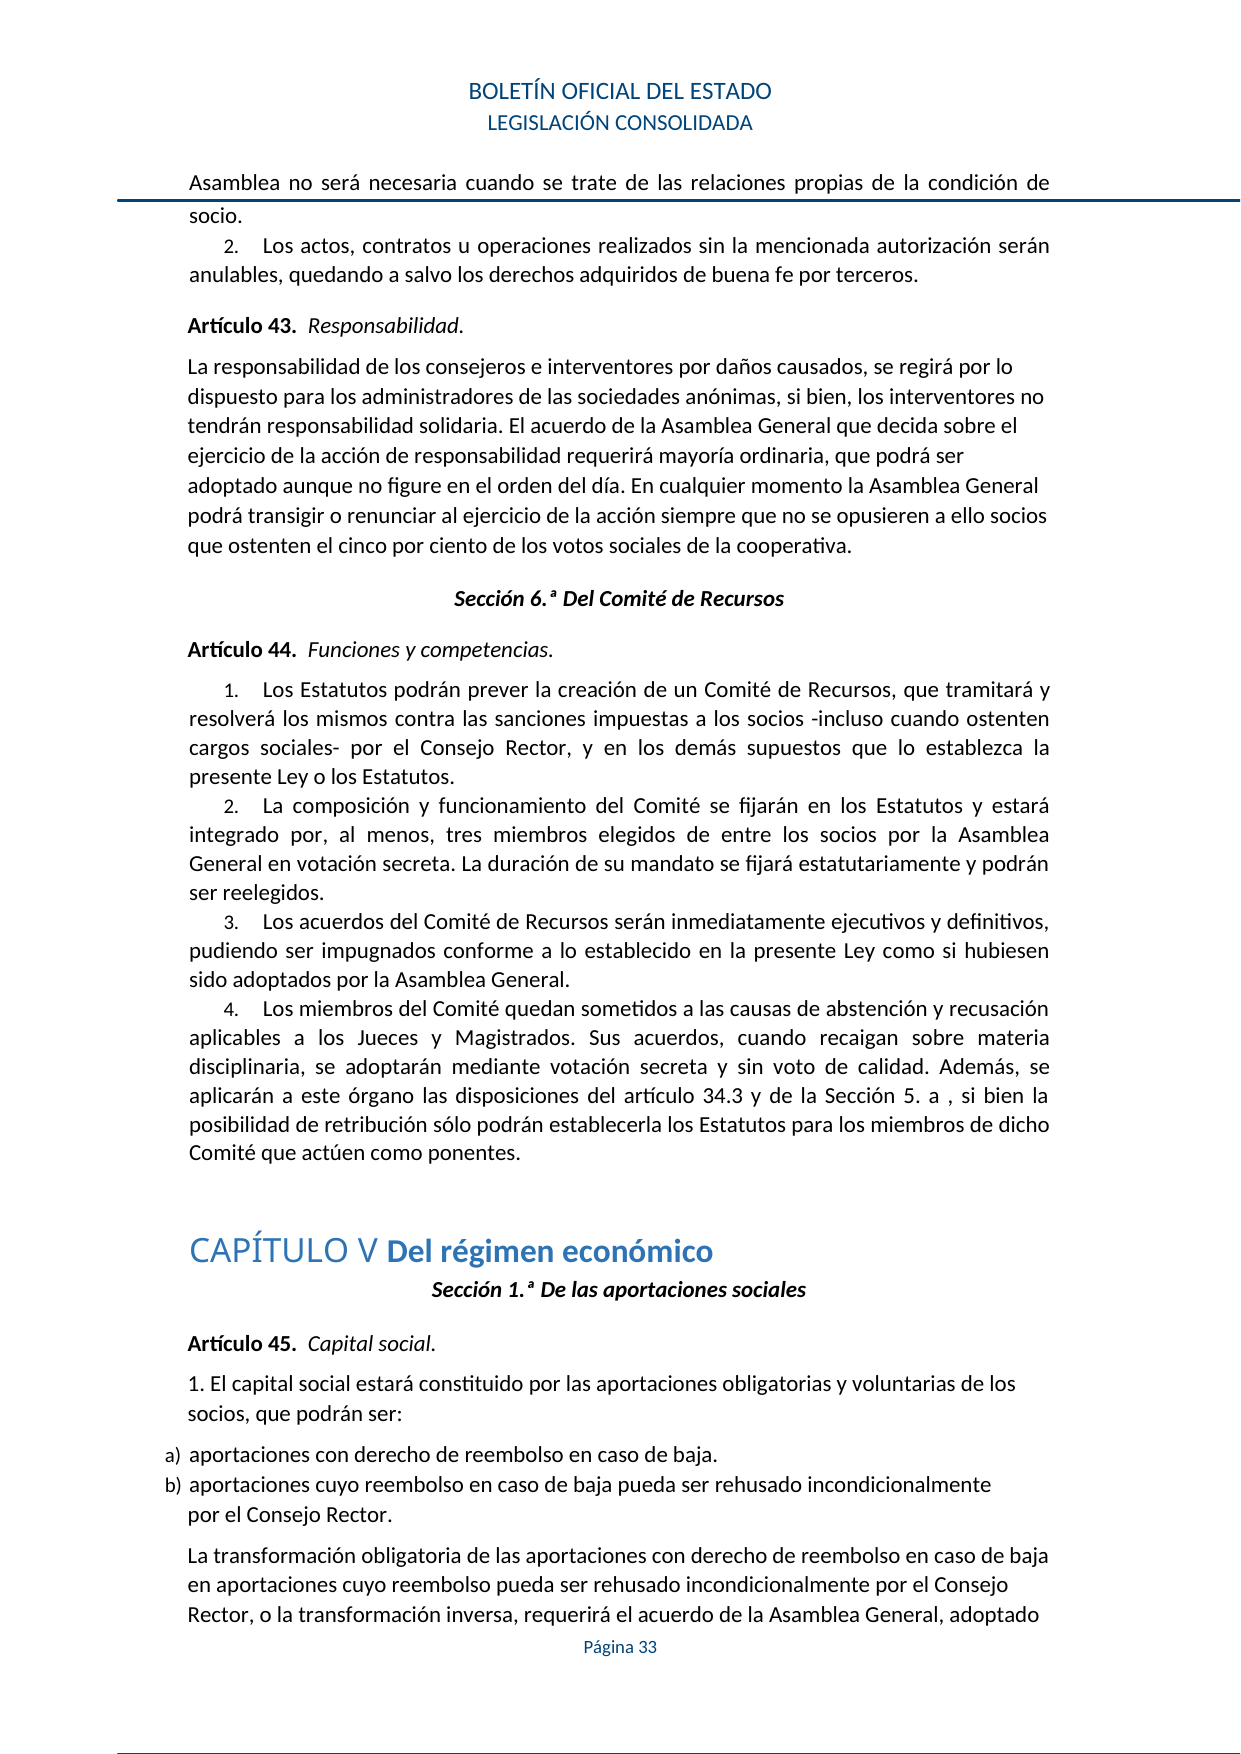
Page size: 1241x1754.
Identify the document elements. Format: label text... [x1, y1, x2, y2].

text por el Consejo Rector. [187, 1500, 1051, 1528]
list Será preciso el previo acuerdo de la Asamblea General, cuando la cooperativa hubiera de obligarse con cualquier consejero, interventor o con uno de sus parientes hasta el segundo grado de consanguinidad o afinidad, no pudiendo el socio incurso en esta situación de conflicto tomar parte en la correspondiente votación. La autorización de la Asamblea no será necesaria cuando se trate de las relaciones propias de la condición de socio. [189, 168, 1051, 199]
text La transformación obligatoria de las aportaciones con derecho de reembolso en caso de baja en aportaciones cuyo reembolso pueda ser rehusado incondicionalmente por el Consejo Rector, o la transformación inversa, requerirá el acuerdo de la Asamblea General, adoptado [187, 1541, 1051, 1628]
list Los acuerdos del Comité de Recursos serán inmediatamente ejecutivos y definitivos, pudiendo ser impugnados conforme a lo establecido en la presente Ley como si hubiesen sido adoptados por la Asamblea General. [189, 907, 1051, 993]
list aportaciones con derecho de reembolso en caso de baja. [164, 1441, 1051, 1468]
text Artículo 44. Funciones y competencias. [187, 635, 1051, 663]
list Los miembros del Comité quedan sometidos a las causas de abstención y recusación aplicables a los Jueces y Magistrados. Sus acuerdos, cuando recaigan sobre materia disciplinaria, se adoptarán mediante votación secreta y sin voto de calidad. Además, se aplicarán a este órgano las disposiciones del artículo 34.3 y de la Sección 5. a , si bien la posibilidad de retribución sólo podrán establecerla los Estatutos para los miembros de dicho Comité que actúen como ponentes. [189, 994, 1051, 1167]
text La responsabilidad de los consejeros e interventores por daños causados, se regirá por lo dispuesto para los administradores de las sociedades anónimas, si bien, los interventores no tendrán responsabilidad solidaria. El acuerdo de la Asamblea General que decida sobre el ejercicio de la acción de responsabilidad requerirá mayoría ordinaria, que podrá ser adoptado aunque no figure en el orden del día. En cualquier momento la Asamblea General podrá transigir o renunciar al ejercicio de la acción siempre que no se opusieren a ello socios que ostenten el cinco por ciento de los votos sociales de la cooperativa. [187, 352, 1051, 559]
list aportaciones cuyo reembolso en caso de baja pueda ser rehusado incondicionalmente [164, 1470, 1051, 1498]
text Artículo 43. Responsabilidad. [187, 311, 1051, 339]
text Artículo 45. Capital social. [187, 1329, 1051, 1357]
text Sección 1.ª De las aportaciones sociales [419, 1275, 821, 1303]
list Será preciso el previo acuerdo de la Asamblea General, cuando la cooperativa hubiera de obligarse con cualquier consejero, interventor o con uno de sus parientes hasta el segundo grado de consanguinidad o afinidad, no pudiendo el socio incurso en esta situación de conflicto tomar parte en la correspondiente votación. La autorización de la Asamblea no será necesaria cuando se trate de las relaciones propias de la condición de socio. [189, 202, 1051, 230]
subtitle CAPÍTULO V Del régimen económico [189, 1227, 1051, 1272]
list Los actos, contratos u operaciones realizados sin la mencionada autorización serán anulables, quedando a salvo los derechos adquiridos de buena fe por terceros. [189, 231, 1051, 288]
text 1. El capital social estará constituido por las aportaciones obligatorias y voluntarias de los socios, que podrán ser: [187, 1369, 1051, 1427]
list La composición y funcionamiento del Comité se fijarán en los Estatutos y estará integrado por, al menos, tres miembros elegidos de entre los socios por la Asamblea General en votación secreta. La duración de su mandato se fijará estatutariamente y podrán ser reelegidos. [189, 791, 1051, 906]
list Los Estatutos podrán prever la creación de un Comité de Recursos, que tramitará y resolverá los mismos contra las sanciones impuestas a los socios -incluso cuando ostenten cargos sociales- por el Consejo Rector, y en los demás supuestos que lo establezca la presente Ley o los Estatutos. [189, 675, 1051, 790]
text Sección 6.ª Del Comité de Recursos [189, 584, 1051, 612]
